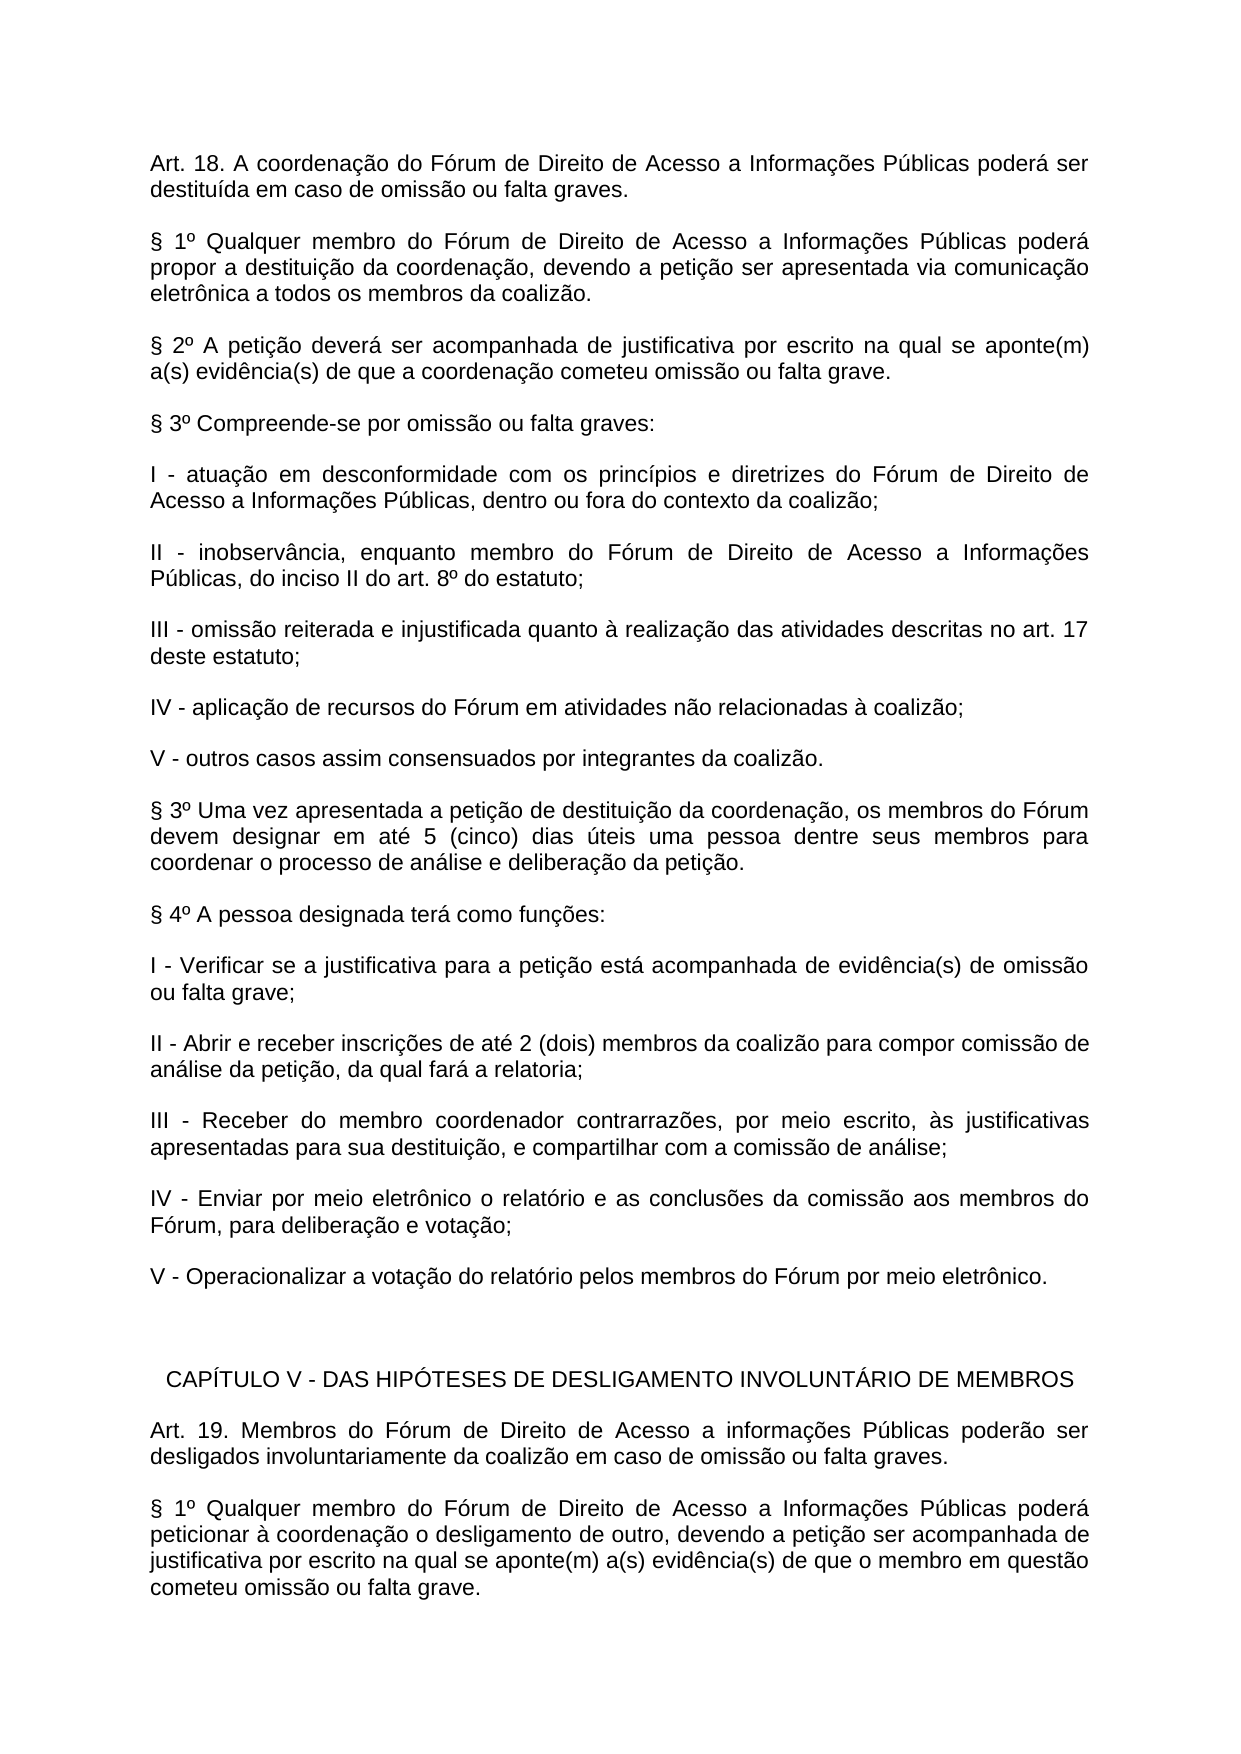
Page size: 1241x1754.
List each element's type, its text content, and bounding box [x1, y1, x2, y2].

text V - Operacionalizar a votação do relatório pelos membros do Fórum por meio eletrônico. [150, 1263, 1090, 1289]
text II - Abrir e receber inscrições de até 2 (dois) membros da coalizão para compor comissão de análise da petição, da qual fará a relatoria; [150, 1030, 1090, 1082]
text § 3º Compreende-se por omissão ou falta graves: [150, 409, 1090, 436]
text I - atuação em desconformidade com os princípios e diretrizes do Fórum de Direito de Acesso a Informações Públicas, dentro ou fora do contexto da coalizão; [150, 461, 1090, 513]
text § 1º Qualquer membro do Fórum de Direito de Acesso a Informações Públicas poderá peticionar à coordenação o desligamento de outro, devendo a petição ser acompanhada de justificativa por escrito na qual se aponte(m) a(s) evidência(s) de que o membro em questão cometeu omissão ou falta grave. [150, 1495, 1090, 1600]
text V - outros casos assim consensuados por integrantes da coalizão. [150, 745, 1090, 772]
text § 1º Qualquer membro do Fórum de Direito de Acesso a Informações Públicas poderá propor a destituição da coordenação, devendo a petição ser apresentada via comunicação eletrônica a todos os membros da coalizão. [150, 228, 1090, 307]
text § 3º Uma vez apresentada a petição de destituição da coordenação, os membros do Fórum devem designar em até 5 (cinco) dias úteis uma pessoa dentre seus membros para coordenar o processo de análise e deliberação da petição. [150, 797, 1090, 876]
text CAPÍTULO V - DAS HIPÓTESES DE DESLIGAMENTO INVOLUNTÁRIO DE MEMBROS [150, 1366, 1090, 1392]
text § 2º A petição deverá ser acompanhada de justificativa por escrito na qual se aponte(m) a(s) evidência(s) de que a coordenação cometeu omissão ou falta grave. [150, 332, 1090, 384]
text II - inobservância, enquanto membro do Fórum de Direito de Acesso a Informações Públicas, do inciso II do art. 8º do estatuto; [150, 538, 1090, 591]
text IV - aplicação de recursos do Fórum em atividades não relacionadas à coalizão; [150, 694, 1090, 720]
text Art. 19. Membros do Fórum de Direito de Acesso a informações Públicas poderão ser desligados involuntariamente da coalizão em caso de omissão ou falta graves. [150, 1417, 1090, 1470]
text Art. 18. A coordenação do Fórum de Direito de Acesso a Informações Públicas poderá ser destituída em caso de omissão ou falta graves. [150, 150, 1090, 203]
text § 4º A pessoa designada terá como funções: [150, 901, 1090, 927]
text III - omissão reiterada e injustificada quanto à realização das atividades descritas no art. 17 deste estatuto; [150, 616, 1090, 669]
text I - Verificar se a justificativa para a petição está acompanhada de evidência(s) de omissão ou falta grave; [150, 952, 1090, 1005]
text III - Receber do membro coordenador contrarrazões, por meio escrito, às justificativas apresentadas para sua destituição, e compartilhar com a comissão de análise; [150, 1107, 1090, 1160]
text IV - Enviar por meio eletrônico o relatório e as conclusões da comissão aos membros do Fórum, para deliberação e votação; [150, 1185, 1090, 1238]
